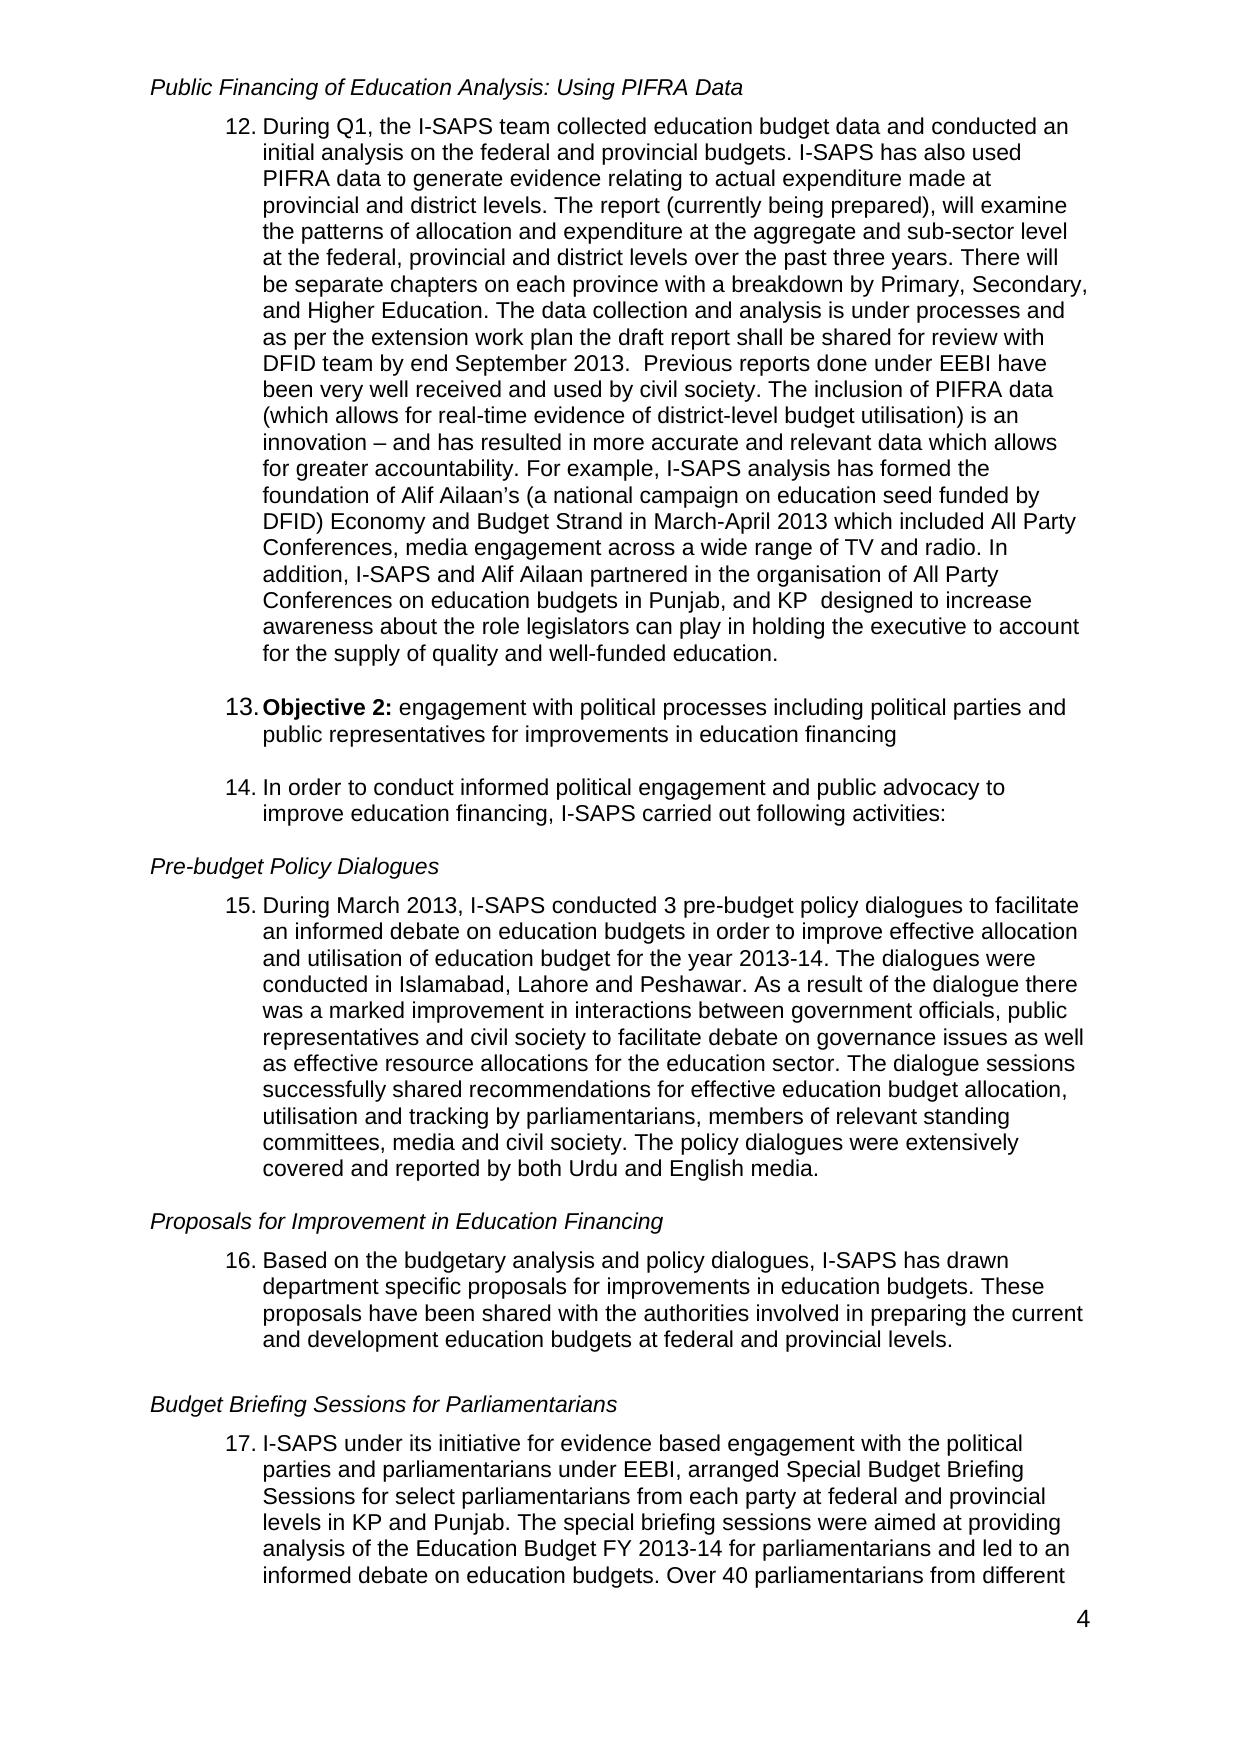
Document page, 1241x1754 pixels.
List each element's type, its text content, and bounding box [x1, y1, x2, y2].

list During March 2013, I-SAPS conducted 3 pre-budget policy dialogues to facilitate an informed debate on education budgets in order to improve effective allocation and utilisation of education budget for the year 2013-14. The dialogues were conducted in Islamabad, Lahore and Peshawar. As a result of the dialogue there was a marked improvement in interactions between government officials, public representatives and civil society to facilitate debate on governance issues as well as effective resource allocations for the education sector. The dialogue sessions successfully shared recommendations for effective education budget allocation, utilisation and tracking by parliamentarians, members of relevant standing committees, media and civil society. The policy dialogues were extensively covered and reported by both Urdu and English media. [225, 892, 1090, 1182]
text Proposals for Improvement in Education Financing [150, 1208, 1090, 1234]
list In order to conduct informed political engagement and public advocacy to improve education financing, I-SAPS carried out following activities: [225, 774, 1090, 827]
list Based on the budgetary analysis and policy dialogues, I-SAPS has drawn department specific proposals for improvements in education budgets. These proposals have been shared with the authorities involved in preparing the current and development education budgets at federal and provincial levels. [225, 1247, 1090, 1352]
text Budget Briefing Sessions for Parliamentarians [150, 1391, 1090, 1417]
list During Q1, the I-SAPS team collected education budget data and conducted an initial analysis on the federal and provincial budgets. I-SAPS has also used PIFRA data to generate evidence relating to actual expenditure made at provincial and district levels. The report (currently being prepared), will examine the patterns of allocation and expenditure at the aggregate and sub-sector level at the federal, provincial and district levels over the past three years. There will be separate chapters on each province with a breakdown by Primary, Secondary, and Higher Education. The data collection and analysis is under processes and as per the extension work plan the draft report shall be shared for review with DFID team by end September 2013. Previous reports done under EEBI have been very well received and used by civil society. The inclusion of PIFRA data (which allows for real-time evidence of district-level budget utilisation) is an innovation – and has resulted in more accurate and relevant data which allows for greater accountability. For example, I-SAPS analysis has formed the foundation of Alif Ailaan’s (a national campaign on education seed funded by DFID) Economy and Budget Strand in March-April 2013 which included All Party Conferences, media engagement across a wide range of TV and radio. In addition, I-SAPS and Alif Ailaan partnered in the organisation of All Party Conferences on education budgets in Punjab, and KP designed to increase awareness about the role legislators can play in holding the executive to account for the supply of quality and well-funded education. [225, 113, 1090, 666]
text Pre-budget Policy Dialogues [150, 853, 1090, 879]
list Objective 2: engagement with political processes including political parties and public representatives for improvements in education financing [225, 692, 1090, 747]
text Public Financing of Education Analysis: Using PIFRA Data [150, 74, 1090, 100]
list I-SAPS under its initiative for evidence based engagement with the political parties and parliamentarians under EEBI, arranged Special Budget Briefing Sessions for select parliamentarians from each party at federal and provincial levels in KP and Punjab. The special briefing sessions were aimed at providing analysis of the Education Budget FY 2013-14 for parliamentarians and led to an informed debate on education budgets. Over 40 parliamentarians from different [225, 1430, 1090, 1588]
